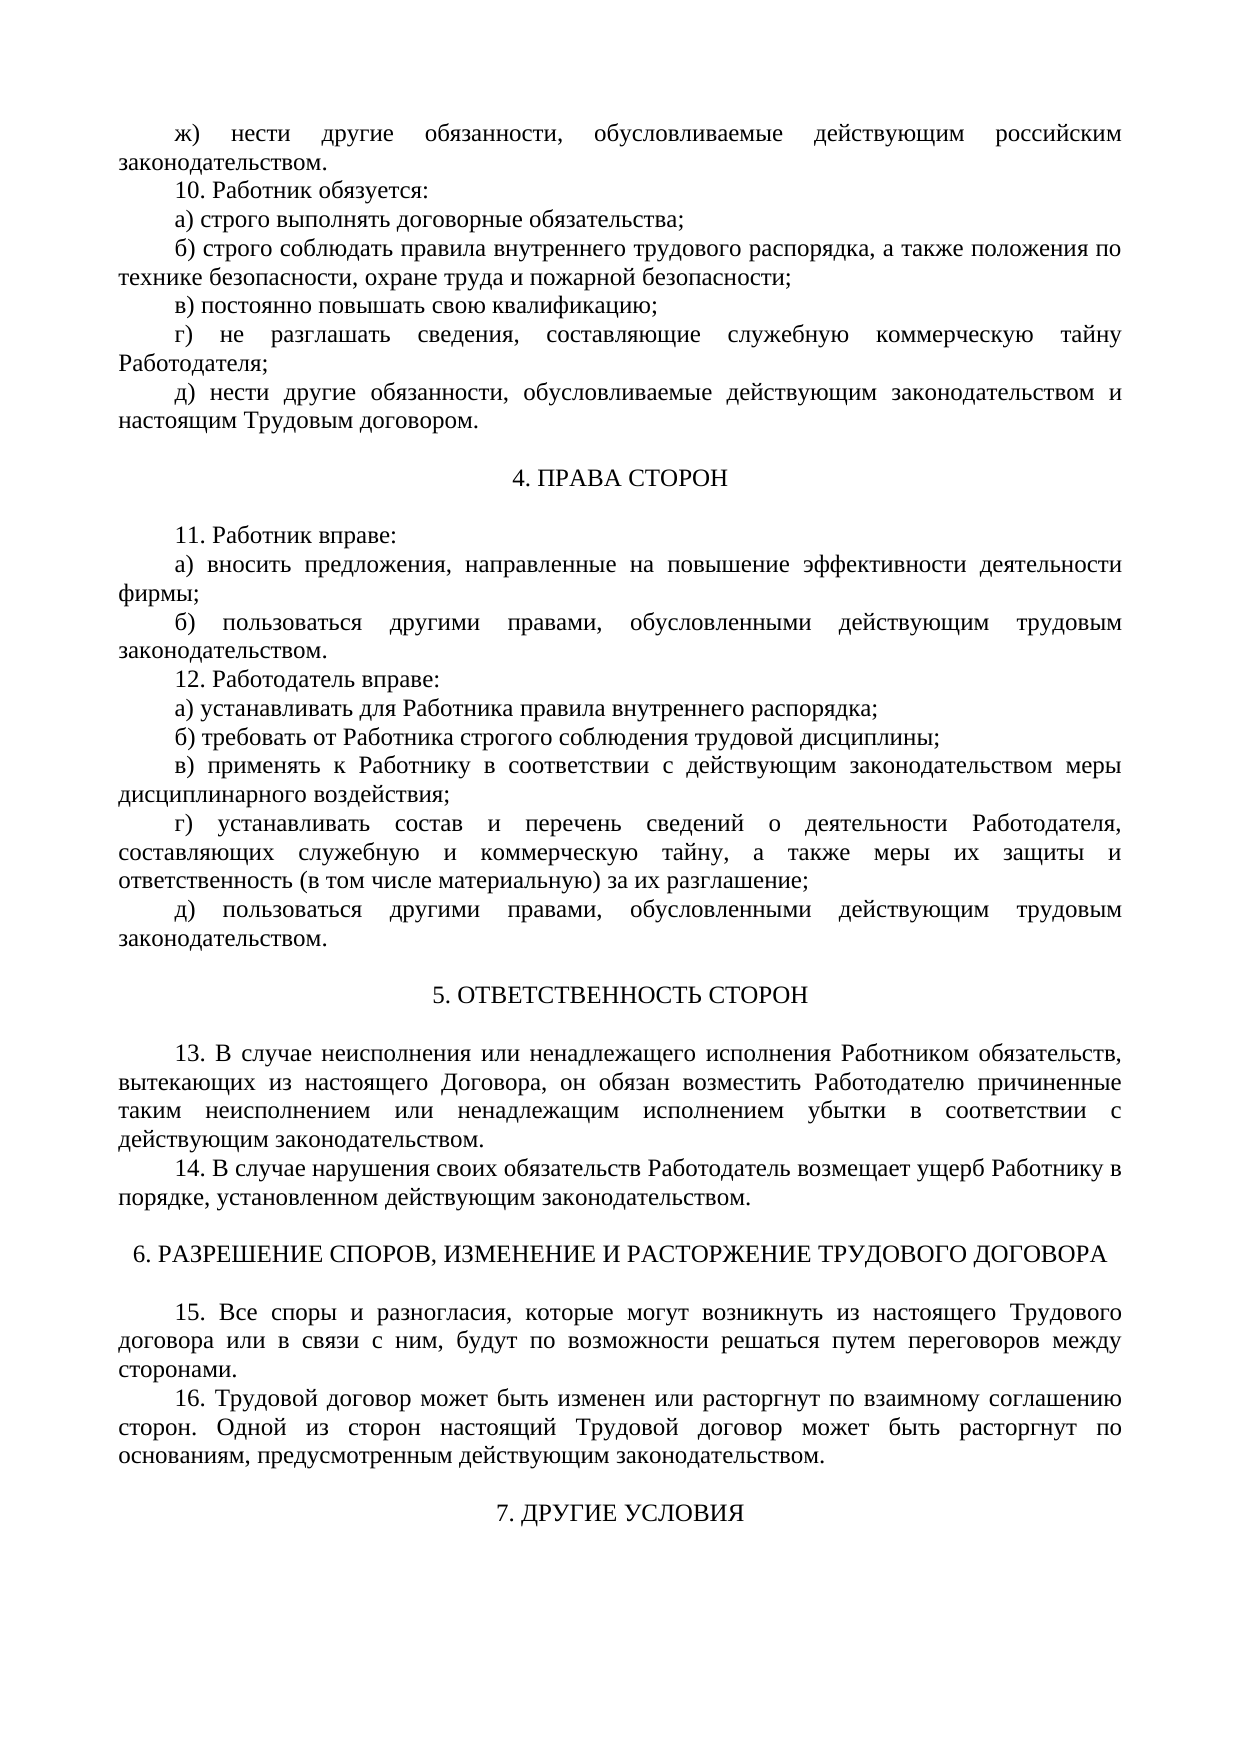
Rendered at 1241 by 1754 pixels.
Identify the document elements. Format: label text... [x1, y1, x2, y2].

text б) требовать от Работника строгого соблюдения трудовой дисциплины; [118, 722, 1122, 751]
text д) нести другие обязанности, обусловливаемые действующим законодательством и настоящим Трудовым договором. [118, 377, 1122, 434]
text ж) нести другие обязанности, обусловливаемые действующим российским законодательством. [118, 118, 1122, 176]
text 4. ПРАВА СТОРОН [118, 463, 1122, 492]
text 7. ДРУГИЕ УСЛОВИЯ [118, 1498, 1122, 1527]
text 11. Работник вправе: [118, 521, 1122, 549]
text а) строго выполнять договорные обязательства; [118, 204, 1122, 233]
text г) устанавливать состав и перечень сведений о деятельности Работодателя, составляющих служебную и коммерческую тайну, а также меры их защиты и ответственность (в том числе материальную) за их разглашение; [118, 808, 1122, 894]
text 5. ОТВЕТСТВЕННОСТЬ СТОРОН [118, 981, 1122, 1009]
text 6. РАЗРЕШЕНИЕ СПОРОВ, ИЗМЕНЕНИЕ И РАСТОРЖЕНИЕ ТРУДОВОГО ДОГОВОРА [118, 1239, 1122, 1268]
text в) применять к Работнику в соответствии с действующим законодательством меры дисциплинарного воздействия; [118, 751, 1122, 808]
text 15. Все споры и разногласия, которые могут возникнуть из настоящего Трудового договора или в связи с ним, будут по возможности решаться путем переговоров между сторонами. [118, 1297, 1122, 1383]
text 12. Работодатель вправе: [118, 664, 1122, 693]
text в) постоянно повышать свою квалификацию; [118, 291, 1122, 319]
text 10. Работник обязуется: [118, 176, 1122, 204]
text 14. В случае нарушения своих обязательств Работодатель возмещает ущерб Работнику в порядке, установленном действующим законодательством. [118, 1153, 1122, 1211]
text а) вносить предложения, направленные на повышение эффективности деятельности фирмы; [118, 549, 1122, 607]
text г) не разглашать сведения, составляющие служебную коммерческую тайну Работодателя; [118, 319, 1122, 377]
text б) пользоваться другими правами, обусловленными действующим трудовым законодательством. [118, 607, 1122, 664]
text б) строго соблюдать правила внутреннего трудового распорядка, а также положения по технике безопасности, охране труда и пожарной безопасности; [118, 233, 1122, 291]
text 13. В случае неисполнения или ненадлежащего исполнения Работником обязательств, вытекающих из настоящего Договора, он обязан возместить Работодателю причиненные таким неисполнением или ненадлежащим исполнением убытки в соответствии с действующим законодательством. [118, 1038, 1122, 1153]
text д) пользоваться другими правами, обусловленными действующим трудовым законодательством. [118, 894, 1122, 952]
text а) устанавливать для Работника правила внутреннего распорядка; [118, 693, 1122, 722]
text 16. Трудовой договор может быть изменен или расторгнут по взаимному соглашению сторон. Одной из сторон настоящий Трудовой договор может быть расторгнут по основаниям, предусмотренным действующим законодательством. [118, 1383, 1122, 1469]
